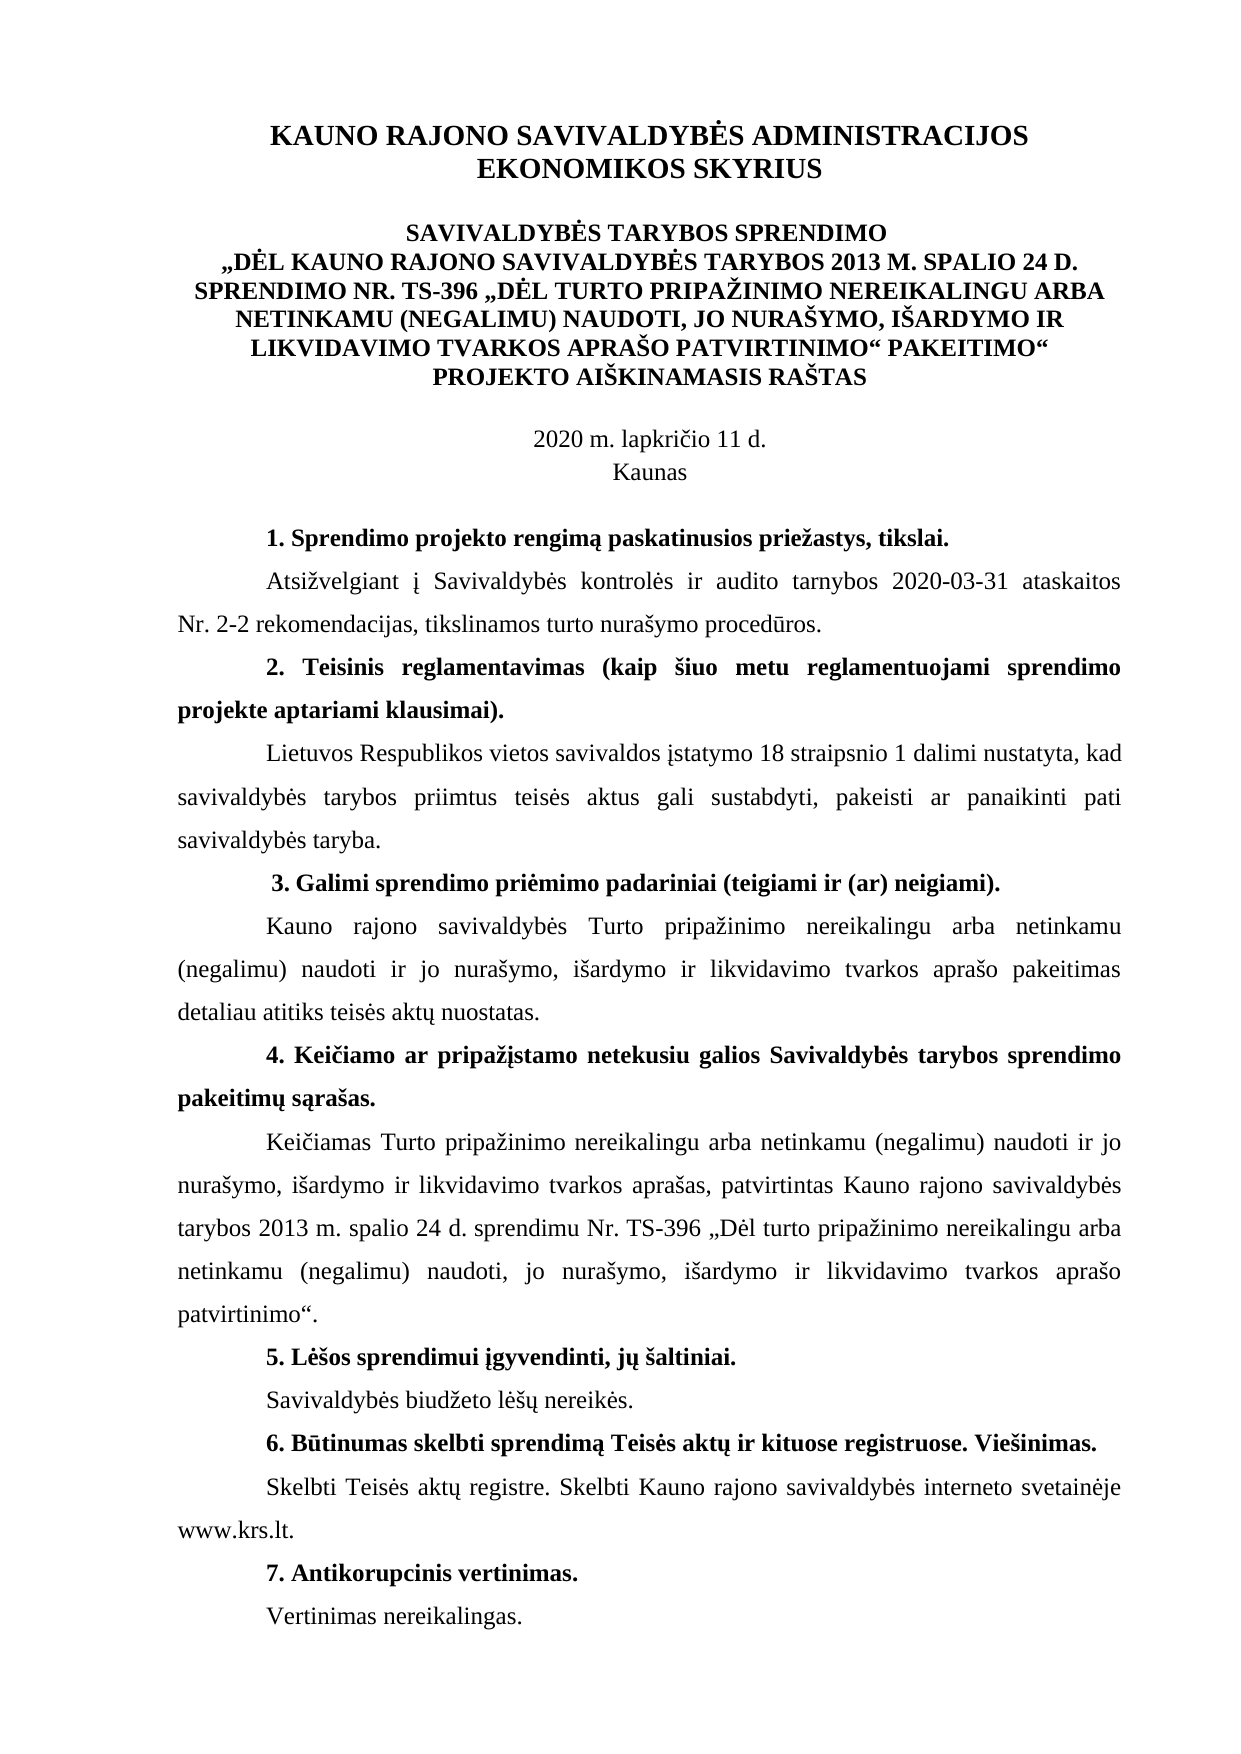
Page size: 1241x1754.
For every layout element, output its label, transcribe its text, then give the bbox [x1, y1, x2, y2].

text PROJEKTO AIŠKINAMASIS RAŠTAS [177, 362, 1122, 391]
text 1. Sprendimo projekto rengimą paskatinusios priežastys, tikslai. [177, 523, 1122, 552]
text Vertinimas nereikalingas. [177, 1601, 1122, 1630]
text SAVIVALDYBĖS TARYBOS SPRENDIMO [177, 218, 1122, 247]
text EKONOMIKOS SKYRIUS [177, 152, 1122, 185]
text „DĖL KAUNO RAJONO SAVIVALDYBĖS TARYBOS 2013 M. SPALIO 24 D. SPRENDIMO NR. TS-396 „Dėl TURTO PRIPAŽINIMO NEREIKALINGU ARBA NETINKAMU (NEGALIMU) NAUDOTI, JO NURAŠYMO, IŠARDYMO IR LIKVIDAVIMO TVARKOS APRAŠO PATVIRTINIMO“ PAKEITIMO“ [177, 247, 1122, 362]
text Keičiamas Turto pripažinimo nereikalingu arba netinkamu (negalimu) naudoti ir jo nurašymo, išardymo ir likvidavimo tvarkos aprašas, patvirtintas Kauno rajono savivaldybės tarybos 2013 m. spalio 24 d. sprendimu Nr. TS-396 „Dėl turto pripažinimo nereikalingu arba netinkamu (negalimu) naudoti, jo nurašymo, išardymo ir likvidavimo tvarkos aprašo patvirtinimo“. [177, 1127, 1122, 1328]
text 3. Galimi sprendimo priėmimo padariniai (teigiami ir (ar) neigiami). [271, 868, 1122, 897]
text Skelbti Teisės aktų registre. Skelbti Kauno rajono savivaldybės interneto svetainėje www.krs.lt. [177, 1472, 1122, 1543]
text 7. Antikorupcinis vertinimas. [177, 1558, 1122, 1587]
text 6. Būtinumas skelbti sprendimą Teisės aktų ir kituose registruose. Viešinimas. [177, 1428, 1122, 1457]
text Kauno rajono savivaldybės Turto pripažinimo nereikalingu arba netinkamu (negalimu) naudoti ir jo nurašymo, išardymo ir likvidavimo tvarkos aprašo pakeitimas detaliau atitiks teisės aktų nuostatas. [177, 911, 1122, 1026]
text Lietuvos Respublikos vietos savivaldos įstatymo 18 straipsnio 1 dalimi nustatyta, kad savivaldybės tarybos priimtus teisės aktus gali sustabdyti, pakeisti ar panaikinti pati savivaldybės taryba. [177, 738, 1122, 853]
text Atsižvelgiant į Savivaldybės kontrolės ir audito tarnybos 2020-03-31 ataskaitos Nr. 2-2 rekomendacijas, tikslinamos turto nurašymo procedūros. [177, 566, 1122, 638]
text Kaunas [177, 457, 1122, 486]
text 2. Teisinis reglamentavimas (kaip šiuo metu reglamentuojami sprendimo projekte aptariami klausimai). [177, 652, 1122, 724]
text 4. Keičiamo ar pripažįstamo netekusiu galios Savivaldybės tarybos sprendimo pakeitimų sąrašas. [177, 1040, 1122, 1112]
text 2020 m. lapkričio 11 d. [177, 424, 1122, 452]
text KAUNO RAJONO SAVIVALDYBĖS ADMINISTRACIJOS [177, 118, 1122, 152]
text 5. Lėšos sprendimui įgyvendinti, jų šaltiniai. [177, 1342, 1122, 1371]
text Savivaldybės biudžeto lėšų nereikės. [177, 1385, 1122, 1414]
